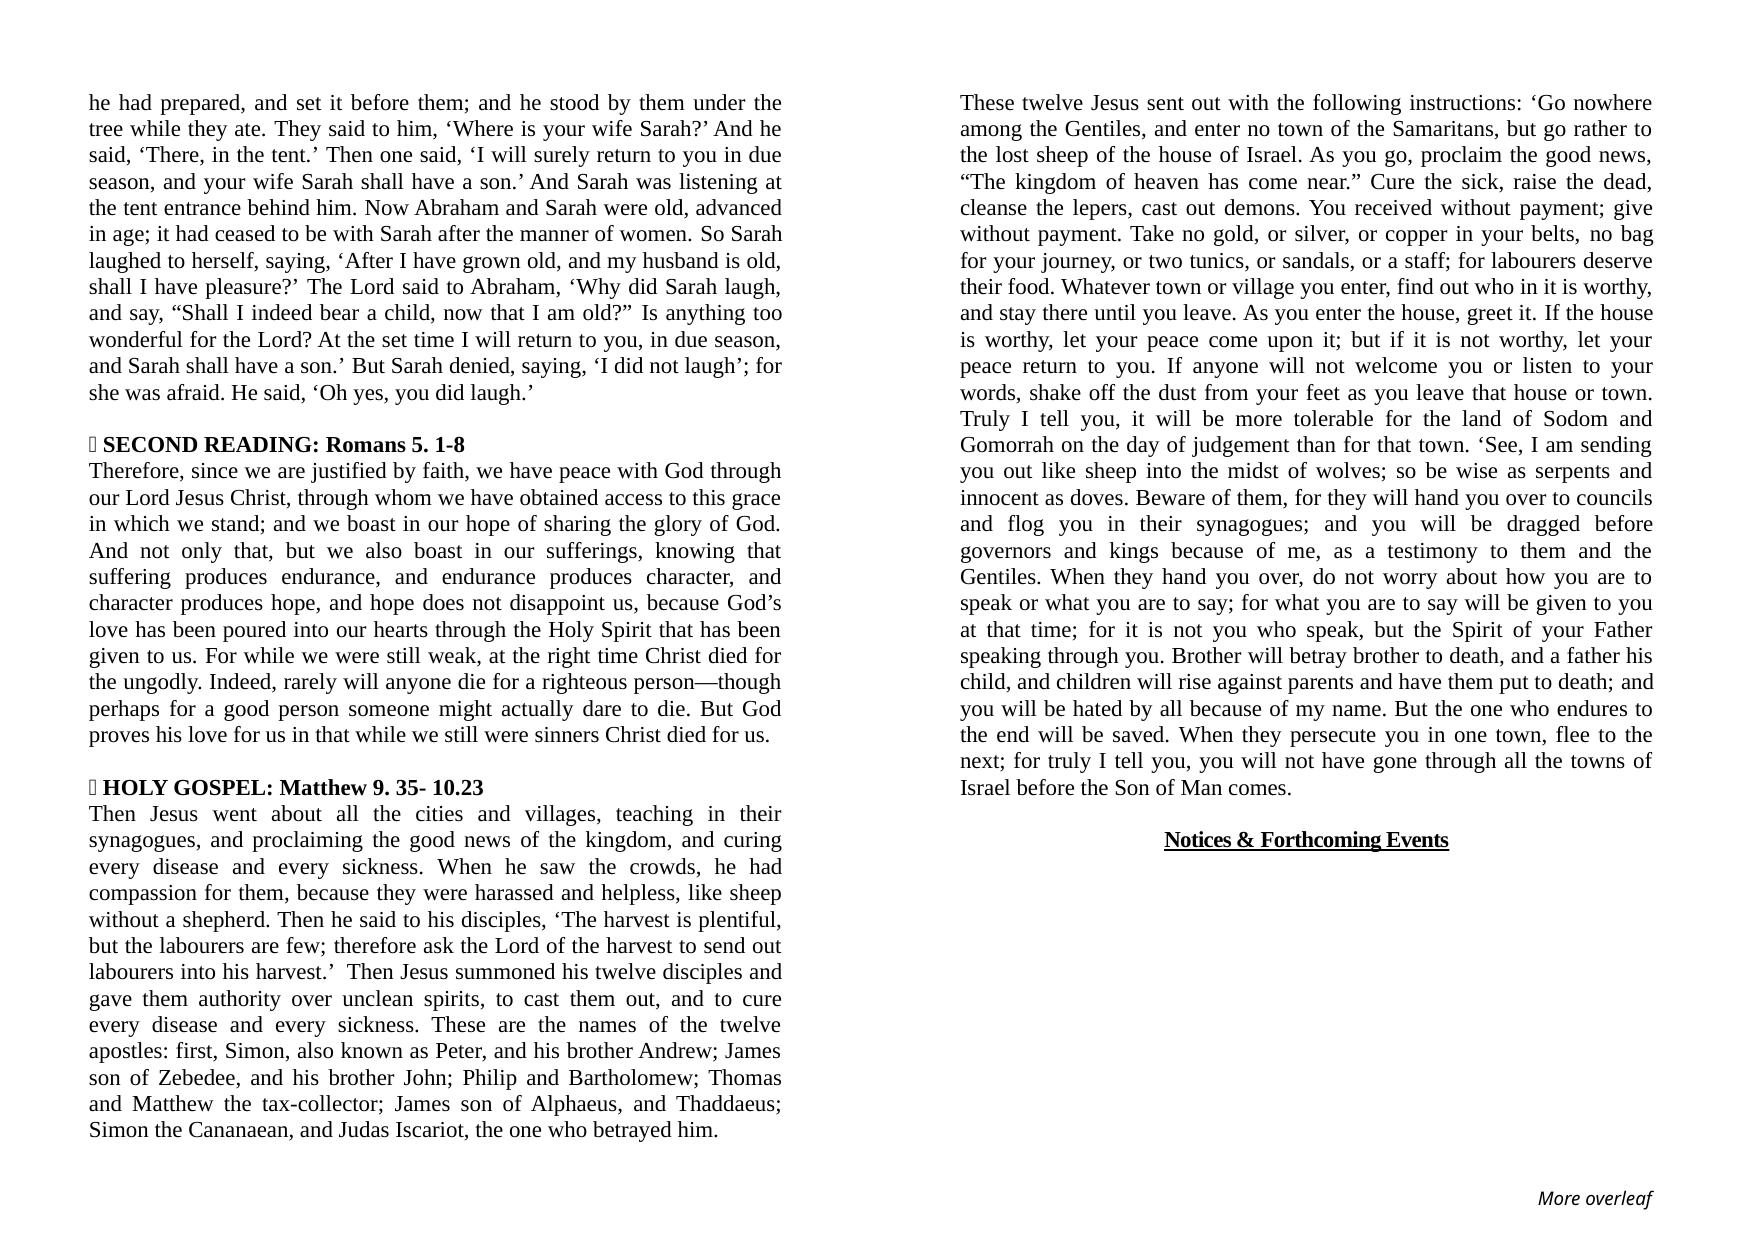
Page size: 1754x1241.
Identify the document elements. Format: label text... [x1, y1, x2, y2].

text Notices & Forthcoming Events [960, 827, 1654, 853]
text he had prepared, and set it before them; and he stood by them under the tree while they ate. They said to him, ‘Where is your wife Sarah?’ And he said, ‘There, in the tent.’ Then one said, ‘I will surely return to you in due season, and your wife Sarah shall have a son.’ And Sarah was listening at the tent entrance behind him. Now Abraham and Sarah were old, advanced in age; it had ceased to be with Sarah after the manner of women. So Sarah laughed to herself, saying, ‘After I have grown old, and my husband is old, shall I have pleasure?’ The Lord said to Abraham, ‘Why did Sarah laugh, and say, “Shall I indeed bear a child, now that I am old?” Is anything too wonderful for the Lord? At the set time I will return to you, in due season, and Sarah shall have a son.’ But Sarah denied, saying, ‘I did not laugh’; for she was afraid. He said, ‘Oh yes, you did laugh.’ [89, 89, 783, 405]
text Therefore, since we are justified by faith, we have peace with God through our Lord Jesus Christ, through whom we have obtained access to this grace in which we stand; and we boast in our hope of sharing the glory of God. And not only that, but we also boast in our sufferings, knowing that suffering produces endurance, and endurance produces character, and character produces hope, and hope does not disappoint us, because God’s love has been poured into our hearts through the Holy Spirit that has been given to us. For while we were still weak, at the right time Christ died for the ungodly. Indeed, rarely will anyone die for a righteous person—though perhaps for a good person someone might actually dare to die. But God proves his love for us in that while we still were sinners Christ died for us. [89, 458, 783, 747]
text Then Jesus went about all the cities and villages, teaching in their synagogues, and proclaiming the good news of the kingdom, and curing every disease and every sickness. When he saw the crowds, he had compassion for them, because they were harassed and helpless, like sheep without a shepherd. Then he said to his disciples, ‘The harvest is plentiful, but the labourers are few; therefore ask the Lord of the harvest to send out labourers into his harvest.’ Then Jesus summoned his twelve disciples and gave them authority over unclean spirits, to cast them out, and to cure every disease and every sickness. These are the names of the twelve apostles: first, Simon, also known as Peter, and his brother Andrew; James son of Zebedee, and his brother John; Philip and Bartholomew; Thomas and Matthew the tax-collector; James son of Alphaeus, and Thaddaeus; Simon the Cananaean, and Judas Iscariot, the one who betrayed him. [89, 800, 783, 1143]
text  HOLY GOSPEL: Matthew 9. 35- 10.23 [89, 774, 783, 800]
text These twelve Jesus sent out with the following instructions: ‘Go nowhere among the Gentiles, and enter no town of the Samaritans, but go rather to the lost sheep of the house of Israel. As you go, proclaim the good news, “The kingdom of heaven has come near.” Cure the sick, raise the dead, cleanse the lepers, cast out demons. You received without payment; give without payment. Take no gold, or silver, or copper in your belts, no bag for your journey, or two tunics, or sandals, or a staff; for labourers deserve their food. Whatever town or village you enter, find out who in it is worthy, and stay there until you leave. As you enter the house, greet it. If the house is worthy, let your peace come upon it; but if it is not worthy, let your peace return to you. If anyone will not welcome you or listen to your words, shake off the dust from your feet as you leave that house or town. Truly I tell you, it will be more tolerable for the land of Sodom and Gomorrah on the day of judgement than for that town. ‘See, I am sending you out like sheep into the midst of wolves; so be wise as serpents and innocent as doves. Beware of them, for they will hand you over to councils and flog you in their synagogues; and you will be dragged before governors and kings because of me, as a testimony to them and the Gentiles. When they hand you over, do not worry about how you are to speak or what you are to say; for what you are to say will be given to you at that time; for it is not you who speak, but the Spirit of your Father speaking through you. Brother will betray brother to death, and a father his child, and children will rise against parents and have them put to death; and you will be hated by all because of my name. But the one who endures to the end will be saved. When they persecute you in one town, flee to the next; for truly I tell you, you will not have gone through all the towns of Israel before the Son of Man comes. [960, 89, 1654, 800]
text  SECOND READING: Romans 5. 1-8 [89, 431, 783, 458]
